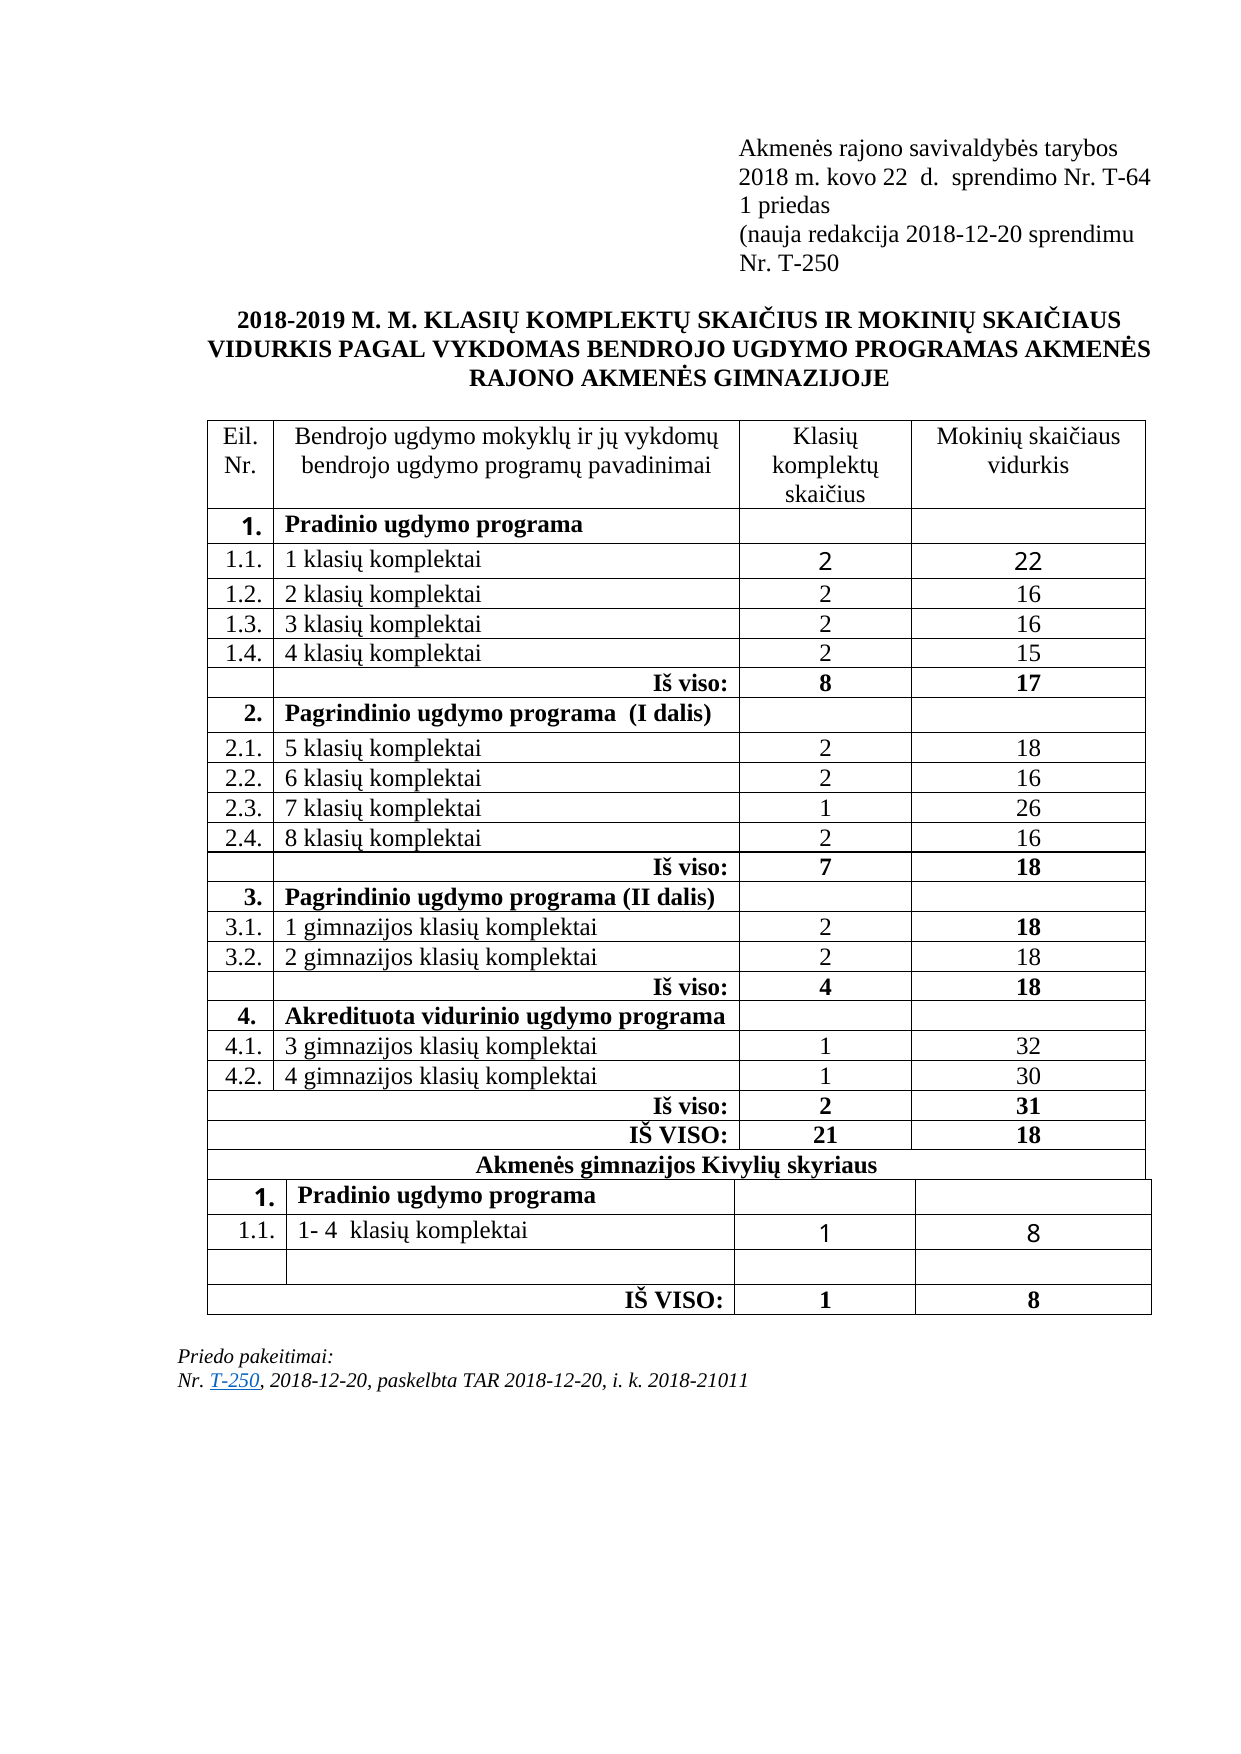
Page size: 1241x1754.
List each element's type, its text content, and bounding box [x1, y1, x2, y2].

table_cell 3.2. [208, 942, 273, 971]
table_header Mokinių skaičiaus vidurkis [912, 421, 1145, 508]
table_cell 32 [912, 1031, 1145, 1060]
table_cell 1.1. [208, 1215, 286, 1249]
text Nr. T-250, 2018-12-20, paskelbta TAR 2018-12-20, i. k. 2018-21011 [177, 1368, 1181, 1392]
table_cell 18 [912, 942, 1145, 971]
table_cell 2 [740, 942, 911, 971]
table_cell 4.1. [208, 1031, 273, 1060]
table_cell 1 klasių komplektai [274, 544, 739, 578]
table_cell 1.3. [208, 609, 273, 637]
table_cell 4. [208, 1001, 273, 1030]
table_cell 2 gimnazijos klasių komplektai [274, 942, 739, 971]
table_cell [208, 972, 273, 1000]
table_cell 1 [740, 793, 911, 822]
table_cell [1146, 638, 1151, 667]
table_cell 2 [740, 763, 911, 792]
table_cell [1146, 941, 1151, 971]
table_cell 2.4. [208, 823, 273, 851]
table_cell 2 [740, 733, 911, 762]
table_cell [740, 1001, 911, 1030]
table_cell 21 [740, 1121, 911, 1149]
table_cell [1146, 697, 1151, 732]
text (nauja redakcija 2018-12-20 sprendimu [177, 219, 1181, 248]
table_cell 3.1. [208, 912, 273, 941]
table_cell [740, 698, 911, 732]
table_cell Iš viso: [274, 972, 739, 1000]
table_cell 1 [735, 1285, 915, 1314]
table_cell [1146, 822, 1151, 851]
table_cell [287, 1250, 734, 1284]
table_cell 16 [912, 579, 1145, 608]
table_cell 8 [916, 1215, 1151, 1249]
table_cell 2 [740, 579, 911, 608]
table_cell Akmenės gimnazijos Kivylių skyriaus [208, 1150, 1145, 1179]
table_cell 1.1. [208, 544, 273, 578]
table_cell 4 [740, 972, 911, 1000]
table_cell [1146, 1030, 1151, 1060]
table_cell 18 [912, 853, 1145, 881]
table_cell [208, 668, 273, 697]
table_cell 2.1. [208, 733, 273, 762]
table_cell 1- 4 klasių komplektai [287, 1215, 734, 1249]
table_cell 3 klasių komplektai [274, 609, 739, 637]
table_cell [1146, 608, 1151, 637]
table_cell Iš viso: [274, 668, 739, 697]
table_cell [1146, 1149, 1151, 1179]
table_cell 18 [912, 733, 1145, 762]
table_cell 31 [912, 1091, 1145, 1119]
table_cell Iš viso: [274, 853, 739, 881]
table_cell 18 [912, 1121, 1145, 1149]
table_cell 22 [912, 544, 1145, 578]
table_cell 2 [740, 639, 911, 667]
table_cell [1146, 762, 1151, 792]
table_cell [916, 1250, 1151, 1284]
table_cell [735, 1250, 915, 1284]
text 2018-2019 M. M. KLASIŲ KOMPLEKTŲ SKAIČIUS IR MOKINIŲ SKAIČIAUS VIDURKIS PAGAL VYKDOMAS BENDROJO UGDYMO PROGRAMAS AKMENĖS RAJONO AKMENĖS GIMNAZIJOJE [177, 305, 1181, 392]
table_cell 16 [912, 763, 1145, 792]
table_cell [1146, 911, 1151, 941]
table_cell 1.2. [208, 579, 273, 608]
text Nr. T-250 [177, 248, 1181, 277]
table_cell 15 [912, 639, 1145, 667]
table_cell [912, 1001, 1145, 1030]
table_cell 17 [912, 668, 1145, 697]
table_cell 1. [208, 509, 273, 543]
table_cell [1146, 667, 1151, 697]
table_cell 16 [912, 609, 1145, 637]
table_cell Akredituota vidurinio ugdymo programa [274, 1001, 739, 1030]
table_cell Iš viso: [208, 1091, 739, 1119]
table_cell [912, 698, 1145, 732]
table_cell IŠ VISO: [208, 1285, 734, 1314]
table_cell 7 klasių komplektai [274, 793, 739, 822]
table_cell 2 klasių komplektai [274, 579, 739, 608]
table_cell [208, 853, 273, 881]
table_cell [1146, 508, 1151, 543]
table_cell [1146, 881, 1151, 911]
table_cell [735, 1180, 915, 1214]
text Akmenės rajono savivaldybės tarybos [738, 133, 1181, 162]
table_cell 1 [740, 1061, 911, 1090]
table_cell 1.4. [208, 639, 273, 667]
table_cell 4 gimnazijos klasių komplektai [274, 1061, 739, 1090]
table_cell 8 [740, 668, 911, 697]
table_cell 1 gimnazijos klasių komplektai [274, 912, 739, 941]
table_cell [912, 882, 1145, 911]
table_cell 1 [735, 1215, 915, 1249]
table_cell [1146, 1060, 1151, 1090]
table_cell 8 klasių komplektai [274, 823, 739, 851]
table_cell IŠ VISO: [208, 1121, 739, 1149]
table_cell 1. [208, 1180, 286, 1214]
table_cell 3. [208, 882, 273, 911]
table_cell 16 [912, 823, 1145, 851]
table_cell 30 [912, 1061, 1145, 1090]
table_cell 2 [740, 823, 911, 851]
table_cell 2. [208, 698, 273, 732]
text Priedo pakeitimai: [177, 1344, 1181, 1368]
table_cell Pradinio ugdymo programa [287, 1180, 734, 1214]
table_cell [1146, 1000, 1151, 1030]
table_cell [1146, 851, 1151, 881]
table_header [1146, 420, 1151, 508]
table_cell 4.2. [208, 1061, 273, 1090]
table_cell 5 klasių komplektai [274, 733, 739, 762]
table_cell 2 [740, 912, 911, 941]
table_cell [1146, 1090, 1151, 1119]
table_cell 18 [912, 972, 1145, 1000]
table_cell 1 [740, 1031, 911, 1060]
table_cell [1146, 792, 1151, 822]
table_cell Pagrindinio ugdymo programa (II dalis) [274, 882, 739, 911]
table_cell 18 [912, 912, 1145, 941]
table_cell [912, 509, 1145, 543]
table_cell 6 klasių komplektai [274, 763, 739, 792]
table_cell Pagrindinio ugdymo programa (I dalis) [274, 698, 739, 732]
table_cell [1146, 971, 1151, 1000]
table_header Eil. Nr. [208, 421, 273, 508]
table_cell 4 klasių komplektai [274, 639, 739, 667]
table_cell [1146, 732, 1151, 762]
table_cell 26 [912, 793, 1145, 822]
table_cell 7 [740, 853, 911, 881]
table_cell 2 [740, 544, 911, 578]
table_cell 2 [740, 1091, 911, 1119]
text 2018 m. kovo 22 d. sprendimo Nr. T-64 [738, 162, 1181, 190]
table_cell 2.3. [208, 793, 273, 822]
table_cell [208, 1250, 286, 1284]
table_cell [1146, 1120, 1151, 1149]
table_cell [916, 1180, 1151, 1214]
table_cell 2 [740, 609, 911, 637]
table_header Klasių komplektų skaičius [740, 421, 911, 508]
text 1 priedas [177, 190, 1181, 219]
table_cell [740, 509, 911, 543]
table_cell 3 gimnazijos klasių komplektai [274, 1031, 739, 1060]
table_cell [1146, 578, 1151, 608]
table_cell 8 [916, 1285, 1151, 1314]
table_cell 2.2. [208, 763, 273, 792]
table_header Bendrojo ugdymo mokyklų ir jų vykdomų bendrojo ugdymo programų pavadinimai [274, 421, 739, 508]
table_cell [740, 882, 911, 911]
table_cell [1146, 543, 1151, 578]
table_cell Pradinio ugdymo programa [274, 509, 739, 543]
